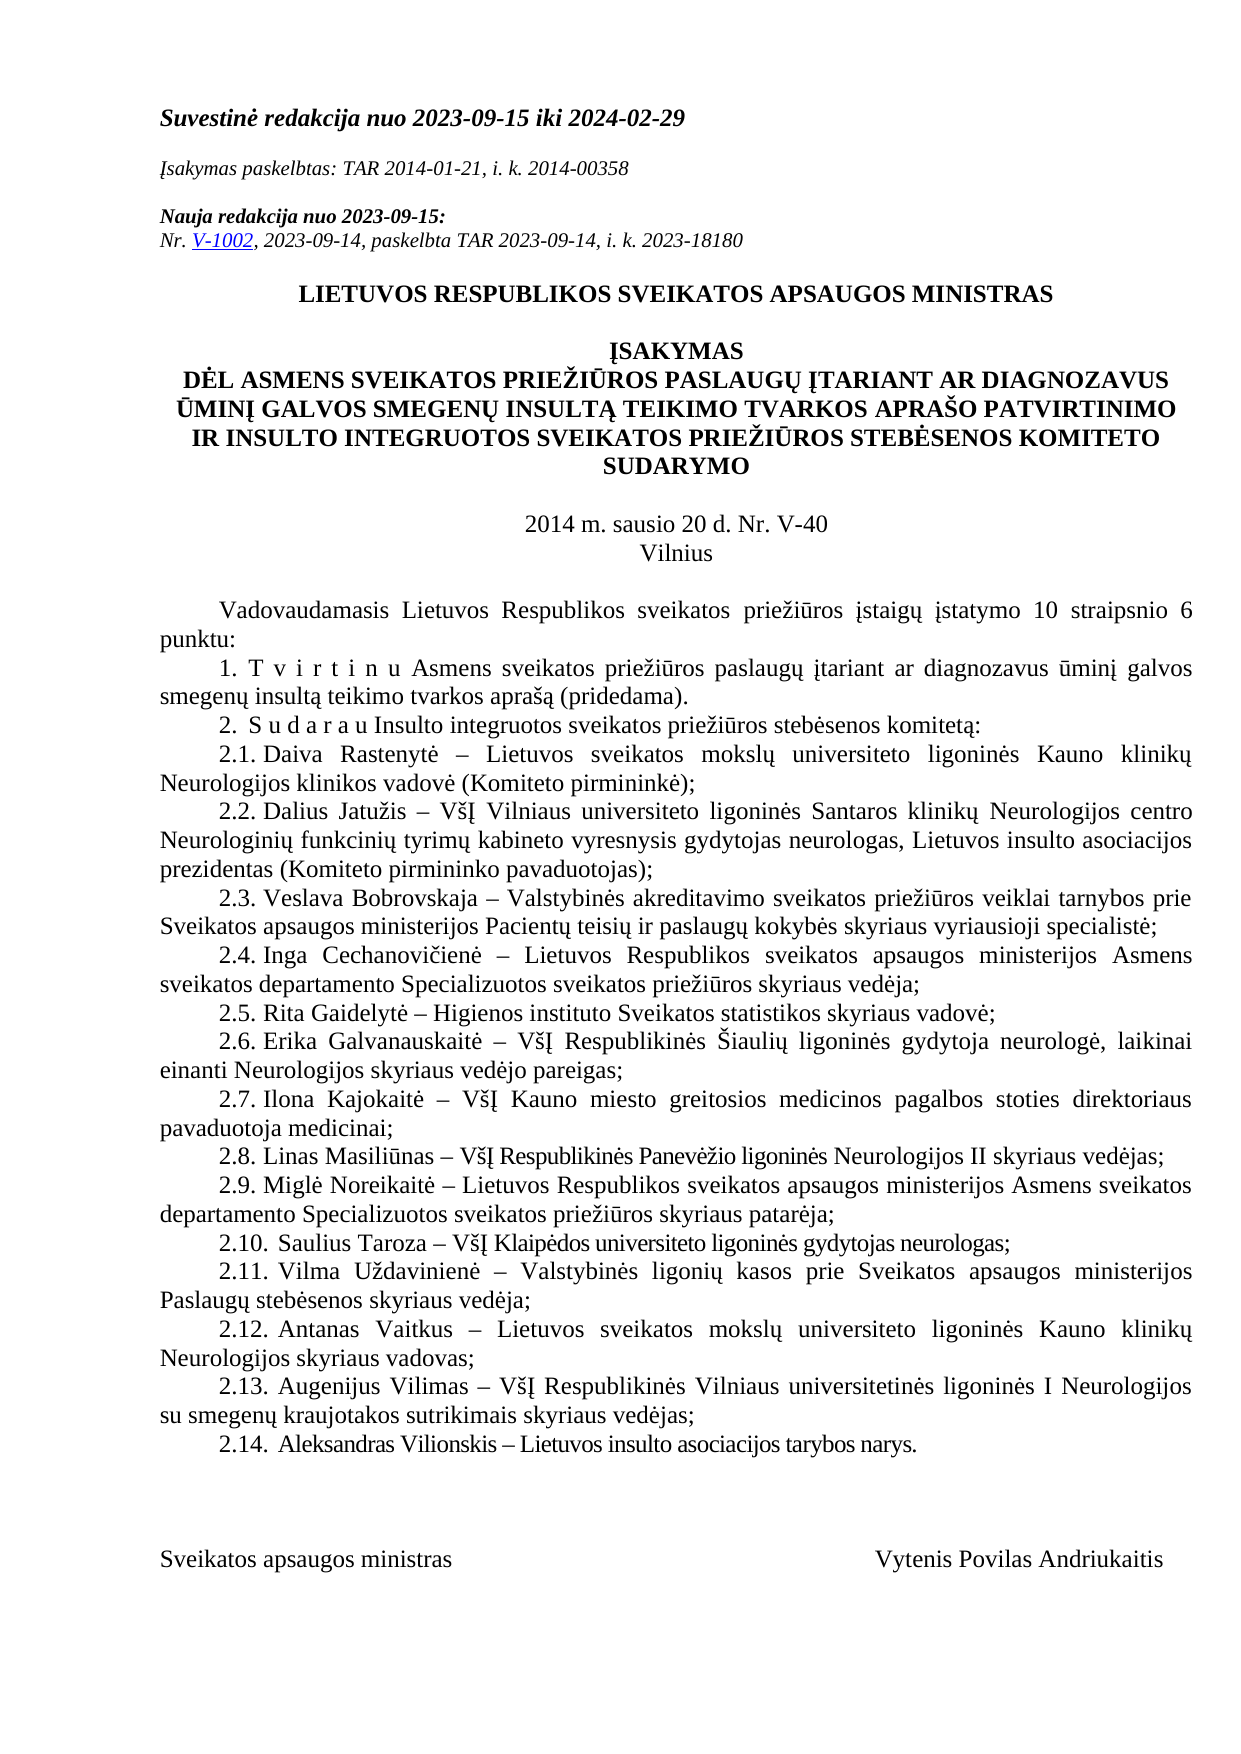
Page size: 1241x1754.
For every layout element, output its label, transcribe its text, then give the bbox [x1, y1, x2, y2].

text Vadovaudamasis Lietuvos Respublikos sveikatos priežiūros įstaigų įstatymo 10 straipsnio 6 punktu: [159, 595, 1193, 653]
text 2.11. Vilma Uždavinienė – Valstybinės ligonių kasos prie Sveikatos apsaugos ministerijos Paslaugų stebėsenos skyriaus vedėja; [159, 1256, 1193, 1314]
text 2.2. Dalius Jatužis – VšĮ Vilniaus universiteto ligoninės Santaros klinikų Neurologijos centro Neurologinių funkcinių tyrimų kabineto vyresnysis gydytojas neurologas, Lietuvos insulto asociacijos prezidentas (Komiteto pirmininko pavaduotojas); [159, 796, 1193, 883]
text 2.5. Rita Gaidelytė – Higienos instituto Sveikatos statistikos skyriaus vadovė; [159, 998, 1193, 1026]
text Nr. V-1002, 2023-09-14, paskelbta TAR 2023-09-14, i. k. 2023-18180 [159, 228, 1193, 252]
text DĖL ASMENS SVEIKATOS PRIEŽIŪROS PASLAUGŲ ĮTARIANT AR DIAGNOZAVUS ŪMINĮ GALVOS SMEGENŲ INSULTĄ TEIKIMO TVARKOS APRAŠO PATVIRTINIMO ir INSULTO integruotos sveikatos priežiūros STEBĖSENOS komiteto SUDARYMO [159, 365, 1193, 480]
text 2.7. Ilona Kajokaitė – VšĮ Kauno miesto greitosios medicinos pagalbos stoties direktoriaus pavaduotoja medicinai; [159, 1084, 1193, 1141]
text 2.10. Saulius Taroza – VšĮ Klaipėdos universiteto ligoninės gydytojas neurologas; [159, 1228, 1193, 1256]
text 2.6. Erika Galvanauskaitė – VšĮ Respublikinės Šiaulių ligoninės gydytoja neurologė, laikinai einanti Neurologijos skyriaus vedėjo pareigas; [159, 1026, 1193, 1084]
text 2.4. Inga Cechanovičienė – Lietuvos Respublikos sveikatos apsaugos ministerijos Asmens sveikatos departamento Specializuotos sveikatos priežiūros skyriaus vedėja; [159, 940, 1193, 998]
text 2.13. Augenijus Vilimas – VšĮ Respublikinės Vilniaus universitetinės ligoninės I Neurologijos su smegenų kraujotakos sutrikimais skyriaus vedėjas; [159, 1371, 1193, 1429]
text 2.12. Antanas Vaitkus – Lietuvos sveikatos mokslų universiteto ligoninės Kauno klinikų Neurologijos skyriaus vadovas; [159, 1314, 1193, 1371]
text 2.8. Linas Masiliūnas – VšĮ Respublikinės Panevėžio ligoninės Neurologijos II skyriaus vedėjas; [159, 1141, 1193, 1170]
text 2.14. Aleksandras Vilionskis – Lietuvos insulto asociacijos tarybos narys. [218, 1429, 1193, 1458]
text 2.1. Daiva Rastenytė – Lietuvos sveikatos mokslų universiteto ligoninės Kauno klinikų Neurologijos klinikos vadovė (Komiteto pirmininkė); [159, 739, 1193, 796]
text Sveikatos apsaugos ministras Vytenis Povilas Andriukaitis [159, 1544, 1193, 1573]
text ĮSAKYMAS [159, 336, 1193, 365]
text Suvestinė redakcija nuo 2023-09-15 iki 2024-02-29 [159, 103, 1193, 132]
text 2014 m. sausio 20 d. Nr. V-40 Vilnius [159, 509, 1193, 566]
text LIETUVOS RESPUBLIKOS SVEIKATOS APSAUGOS MINISTRAS [159, 279, 1193, 308]
text 1. T v i r t i n u Asmens sveikatos priežiūros paslaugų įtariant ar diagnozavus ūminį galvos smegenų insultą teikimo tvarkos aprašą (pridedama). [159, 653, 1193, 710]
text Nauja redakcija nuo 2023-09-15: [159, 204, 1193, 228]
text 2.3. Veslava Bobrovskaja – Valstybinės akreditavimo sveikatos priežiūros veiklai tarnybos prie Sveikatos apsaugos ministerijos Pacientų teisių ir paslaugų kokybės skyriaus vyriausioji specialistė; [159, 883, 1193, 940]
text 2. S u d a r a u Insulto integruotos sveikatos priežiūros stebėsenos komitetą: [159, 710, 1193, 739]
text 2.9. Miglė Noreikaitė – Lietuvos Respublikos sveikatos apsaugos ministerijos Asmens sveikatos departamento Specializuotos sveikatos priežiūros skyriaus patarėja; [159, 1170, 1193, 1228]
text Įsakymas paskelbtas: TAR 2014-01-21, i. k. 2014-00358 [159, 156, 1193, 180]
